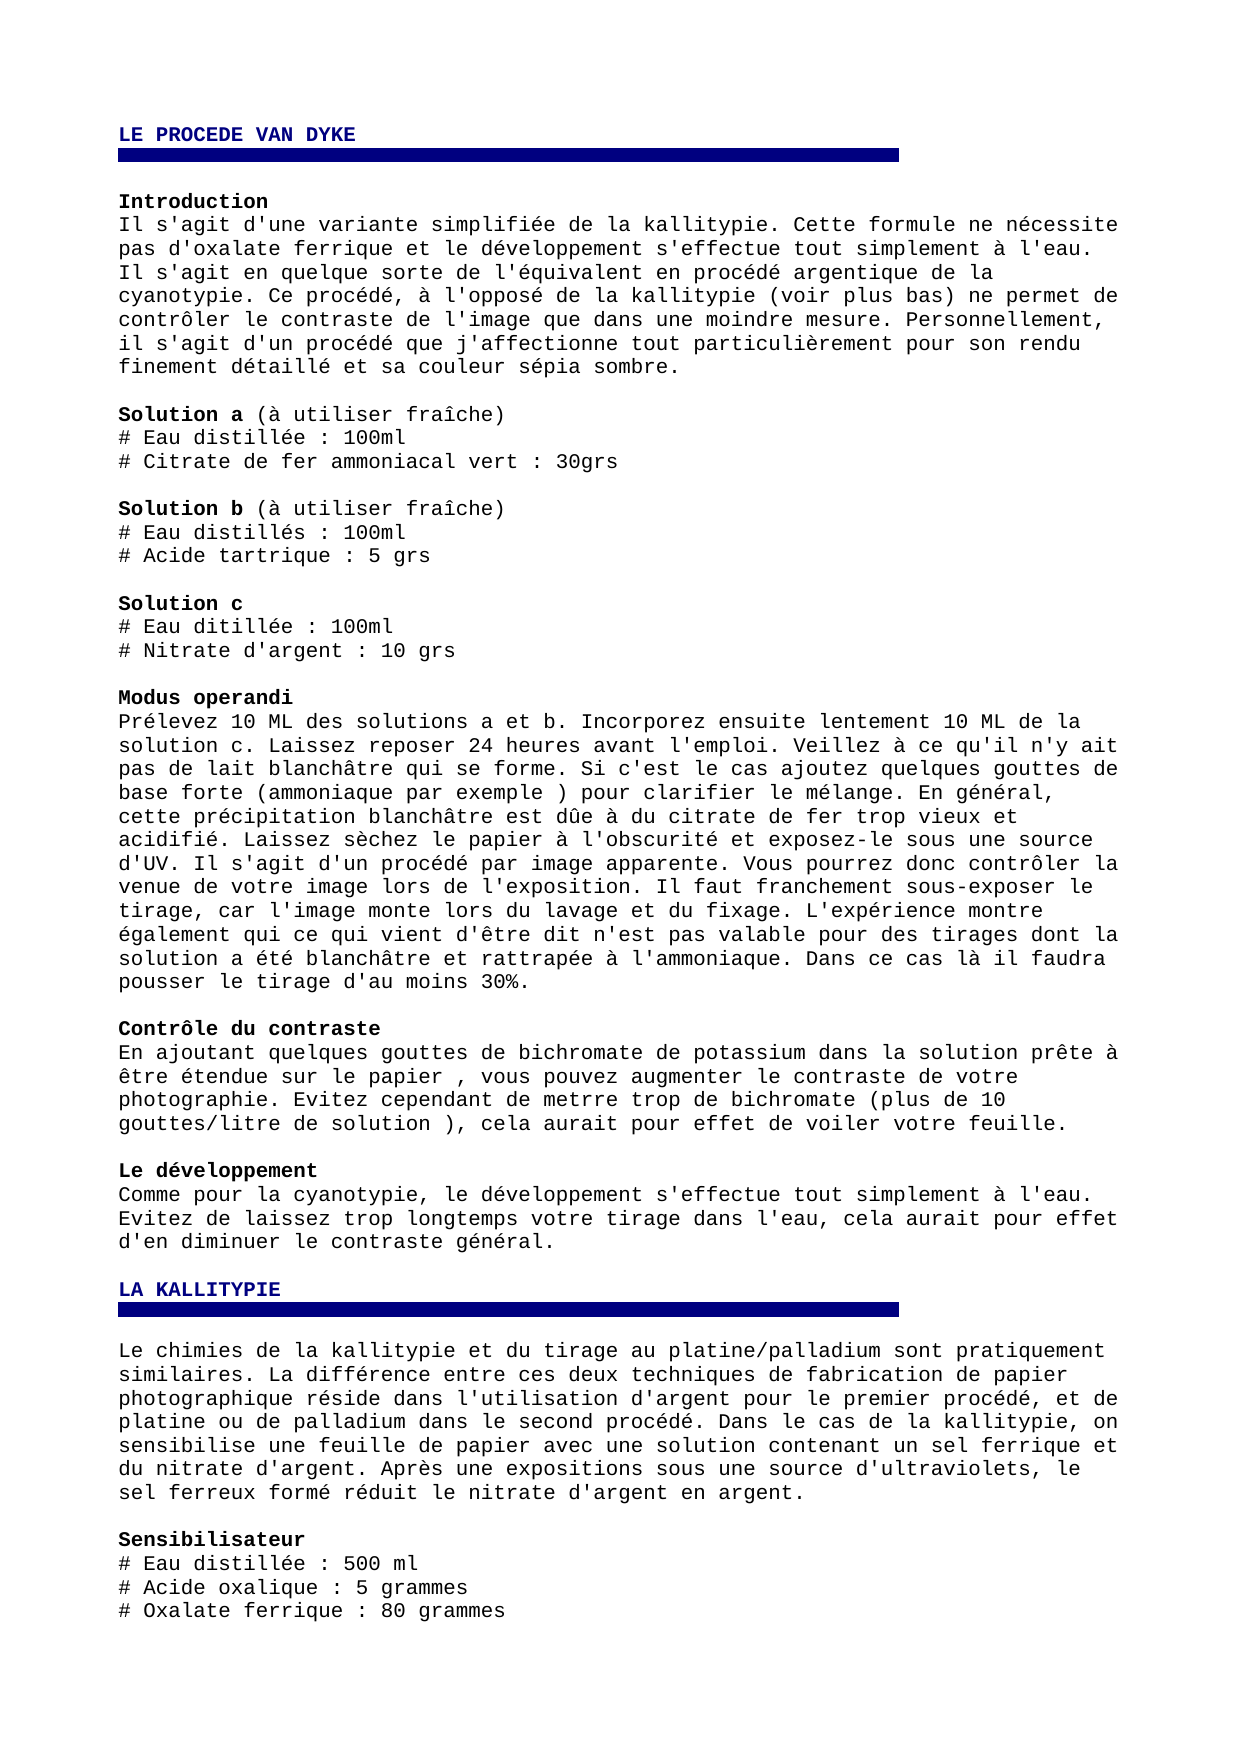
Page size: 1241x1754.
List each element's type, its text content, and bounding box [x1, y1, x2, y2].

text LE PROCEDE VAN DYKE [118, 118, 1122, 148]
text Le chimies de la kallitypie et du tirage au platine/palladium sont pratiquement similaires. La différence entre ces deux techniques de fabrication de papier photographique réside dans l'utilisation d'argent pour le premier procédé, et de platine ou de palladium dans le second procédé. Dans le cas de la kallitypie, on sensibilise une feuille de papier avec une solution contenant un sel ferrique et du nitrate d'argent. Après une expositions sous une source d'ultraviolets, le sel ferreux formé réduit le nitrate d'argent en argent. Sensibilisateur # Eau distillée : 500 ml # Acide oxalique : 5 grammes # Oxalate ferrique : 80 grammes [118, 1317, 1122, 1624]
table_header [118, 148, 899, 162]
table_header [118, 1302, 899, 1317]
text Introduction Il s'agit d'une variante simplifiée de la kallitypie. Cette formule ne nécessite pas d'oxalate ferrique et le développement s'effectue tout simplement à l'eau. Il s'agit en quelque sorte de l'équivalent en procédé argentique de la cyanotypie. Ce procédé, à l'opposé de la kallitypie (voir plus bas) ne permet de contrôler le contraste de l'image que dans une moindre mesure. Personnellement, il s'agit d'un procédé que j'affectionne tout particulièrement pour son rendu finement détaillé et sa couleur sépia sombre. Solution a (à utiliser fraîche) # Eau distillée : 100ml # Citrate de fer ammoniacal vert : 30grs Solution b (à utiliser fraîche) # Eau distillés : 100ml # Acide tartrique : 5 grs Solution c # Eau ditillée : 100ml # Nitrate d'argent : 10 grs Modus operandi Prélevez 10 ML des solutions a et b. Incorporez ensuite lentement 10 ML de la solution c. Laissez reposer 24 heures avant l'emploi. Veillez à ce qu'il n'y ait pas de lait blanchâtre qui se forme. Si c'est le cas ajoutez quelques gouttes de base forte (ammoniaque par exemple ) pour clarifier le mélange. En général, cette précipitation blanchâtre est dûe à du citrate de fer trop vieux et acidifié. Laissez sèchez le papier à l'obscurité et exposez-le sous une source d'UV. Il s'agit d'un procédé par image apparente. Vous pourrez donc contrôler la venue de votre image lors de l'exposition. Il faut franchement sous-exposer le tirage, car l'image monte lors du lavage et du fixage. L'expérience montre également qui ce qui vient d'être dit n'est pas valable pour des tirages dont la solution a été blanchâtre et rattrapée à l'ammoniaque. Dans ce cas là il faudra pousser le tirage d'au moins 30%. Contrôle du contraste En ajoutant quelques gouttes de bichromate de potassium dans la solution prête à être étendue sur le papier , vous pouvez augmenter le contraste de votre photographie. Evitez cependant de metrre trop de bichromate (plus de 10 gouttes/litre de solution ), cela aurait pour effet de voiler votre feuille. Le développement Comme pour la cyanotypie, le développement s'effectue tout simplement à l'eau. Evitez de laissez trop longtemps votre tirage dans l'eau, cela aurait pour effet d'en diminuer le contraste général. LA KALLITYPIE [118, 162, 1122, 1302]
